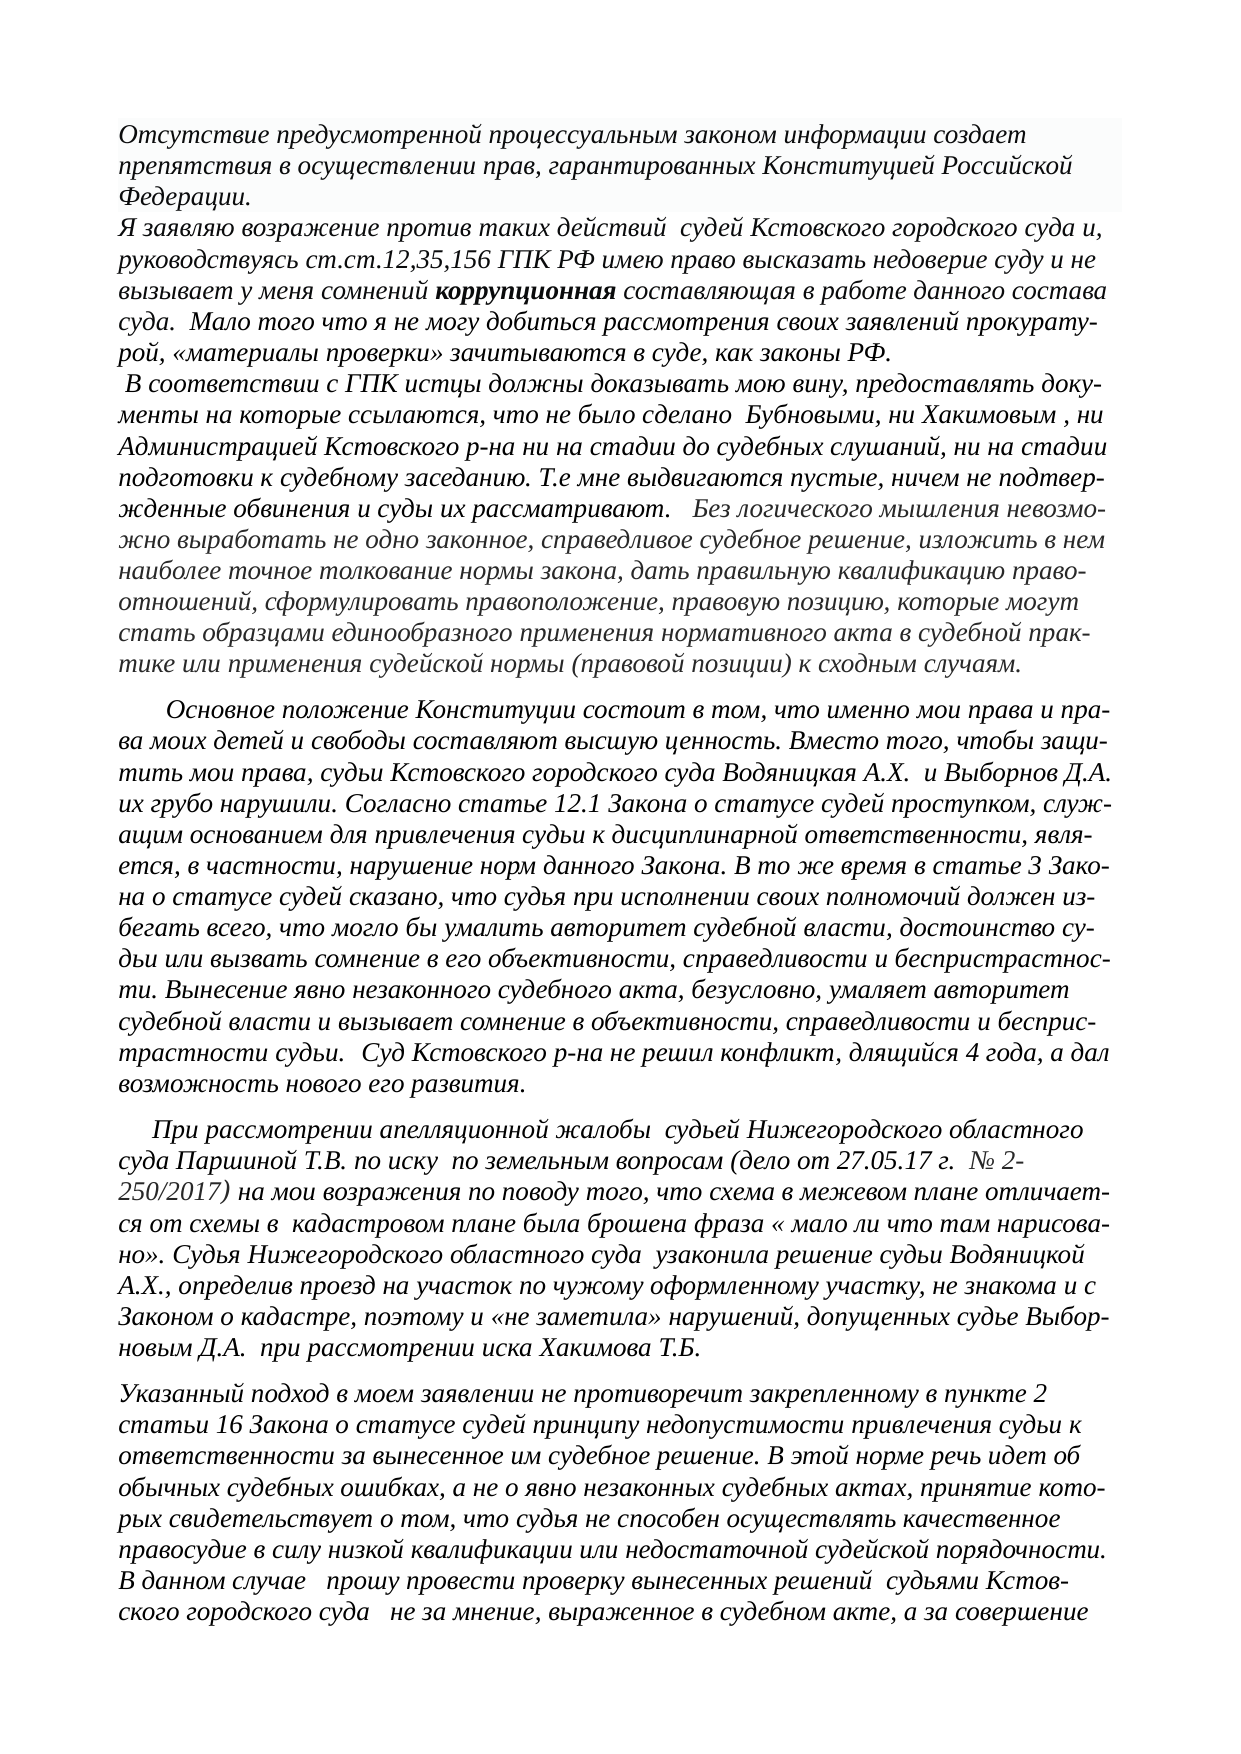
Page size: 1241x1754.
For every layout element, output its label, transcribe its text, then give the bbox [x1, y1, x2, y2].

text При рассмотрении апелляционной жалобы судьей Нижегородского областного суда Паршиной Т.В. по иску по земельным вопросам (дело от 27.05.17 г. № 2-250/2017) на мои возражения по поводу того, что схема в межевом плане отличает-ся от схемы в кадастровом плане была брошена фраза « мало ли что там нарисова-но». Судья Нижегородского областного суда узаконила решение судьи Водяницкой А.Х., определив проезд на участок по чужому оформленному участку, не знакома и с Законом о кадастре, поэтому и «не заметила» нарушений, допущенных судье Выбор-новым Д.А. при рассмотрении иска Хакимова Т.Б. [118, 1113, 1122, 1363]
text Отсутствие предусмотренной процессуальным законом информации создает препятствия в осуществлении прав, гарантированных Конституцией Российской Федерации. [118, 118, 1122, 212]
text В соответствии с ГПК истцы должны доказывать мою вину, предоставлять доку-менты на которые ссылаются, что не было сделано Бубновыми, ни Хакимовым , ни Администрацией Кстовского р-на ни на стадии до судебных слушаний, ни на стадии подготовки к судебному заседанию. Т.е мне выдвигаются пустые, ничем не подтвер-жденные обвинения и суды их рассматривают. Без логического мышления невозмо-жно выработать не одно законное, справедливое судебное решение, изложить в нем наиболее точное толкование нормы закона, дать правильную квалификацию право-отношений, сформулировать правоположение, правовую позицию, которые могут стать образцами единообразного применения нормативного акта в судебной прак-тике или применения судейской нормы (правовой позиции) к сходным случаям. [118, 367, 1122, 679]
text Указанный подход в моем заявлении не противоречит закрепленному в пункте 2 статьи 16 Закона о статусе судей принципу недопустимости привлечения судьи к ответственности за вынесенное им судебное решение. В этой норме речь идет об обычных судебных ошибках, а не о явно незаконных судебных актах, принятие кото-рых свидетельствует о том, что судья не способен осуществлять качественное правосудие в силу низкой квалификации или недостаточной судейской порядочности. В данном случае прошу провести проверку вынесенных решений судьями Кстов-ского городского суда не за мнение, выраженное в судебном акте, а за совершение [118, 1377, 1122, 1626]
text Основное положение Конституции состоит в том, что именно мои права и пра-ва моих детей и свободы составляют высшую ценность. Вместо того, чтобы защи-тить мои права, судьи Кстовского городского суда Водяницкая А.Х. и Выборнов Д.А. их грубо нарушили. Согласно статье 12.1 Закона о статусе судей проступком, служ-ащим основанием для привлечения судьи к дисциплинарной ответственности, явля-ется, в частности, нарушение норм данного Закона. В то же время в статье 3 Зако-на о статусе судей сказано, что судья при исполнении своих полномочий должен из-бегать всего, что могло бы умалить авторитет судебной власти, достоинство су-дьи или вызвать сомнение в его объективности, справедливости и беспристрастнос-ти. Вынесение явно незаконного судебного акта, безусловно, умаляет авторитет судебной власти и вызывает сомнение в объективности, справедливости и бесприс-трастности судьи. Суд Кстовского р-на не решил конфликт, длящийся 4 года, а дал возможность нового его развития. [118, 693, 1122, 1098]
text Я заявляю возражение против таких действий судей Кстовского городского суда и, руководствуясь ст.ст.12,35,156 ГПК РФ имею право высказать недоверие суду и не вызывает у меня сомнений коррупционная составляющая в работе данного состава суда. Мало того что я не могу добиться рассмотрения своих заявлений прокурату-рой, «материалы проверки» зачитываются в суде, как законы РФ. [118, 212, 1122, 367]
